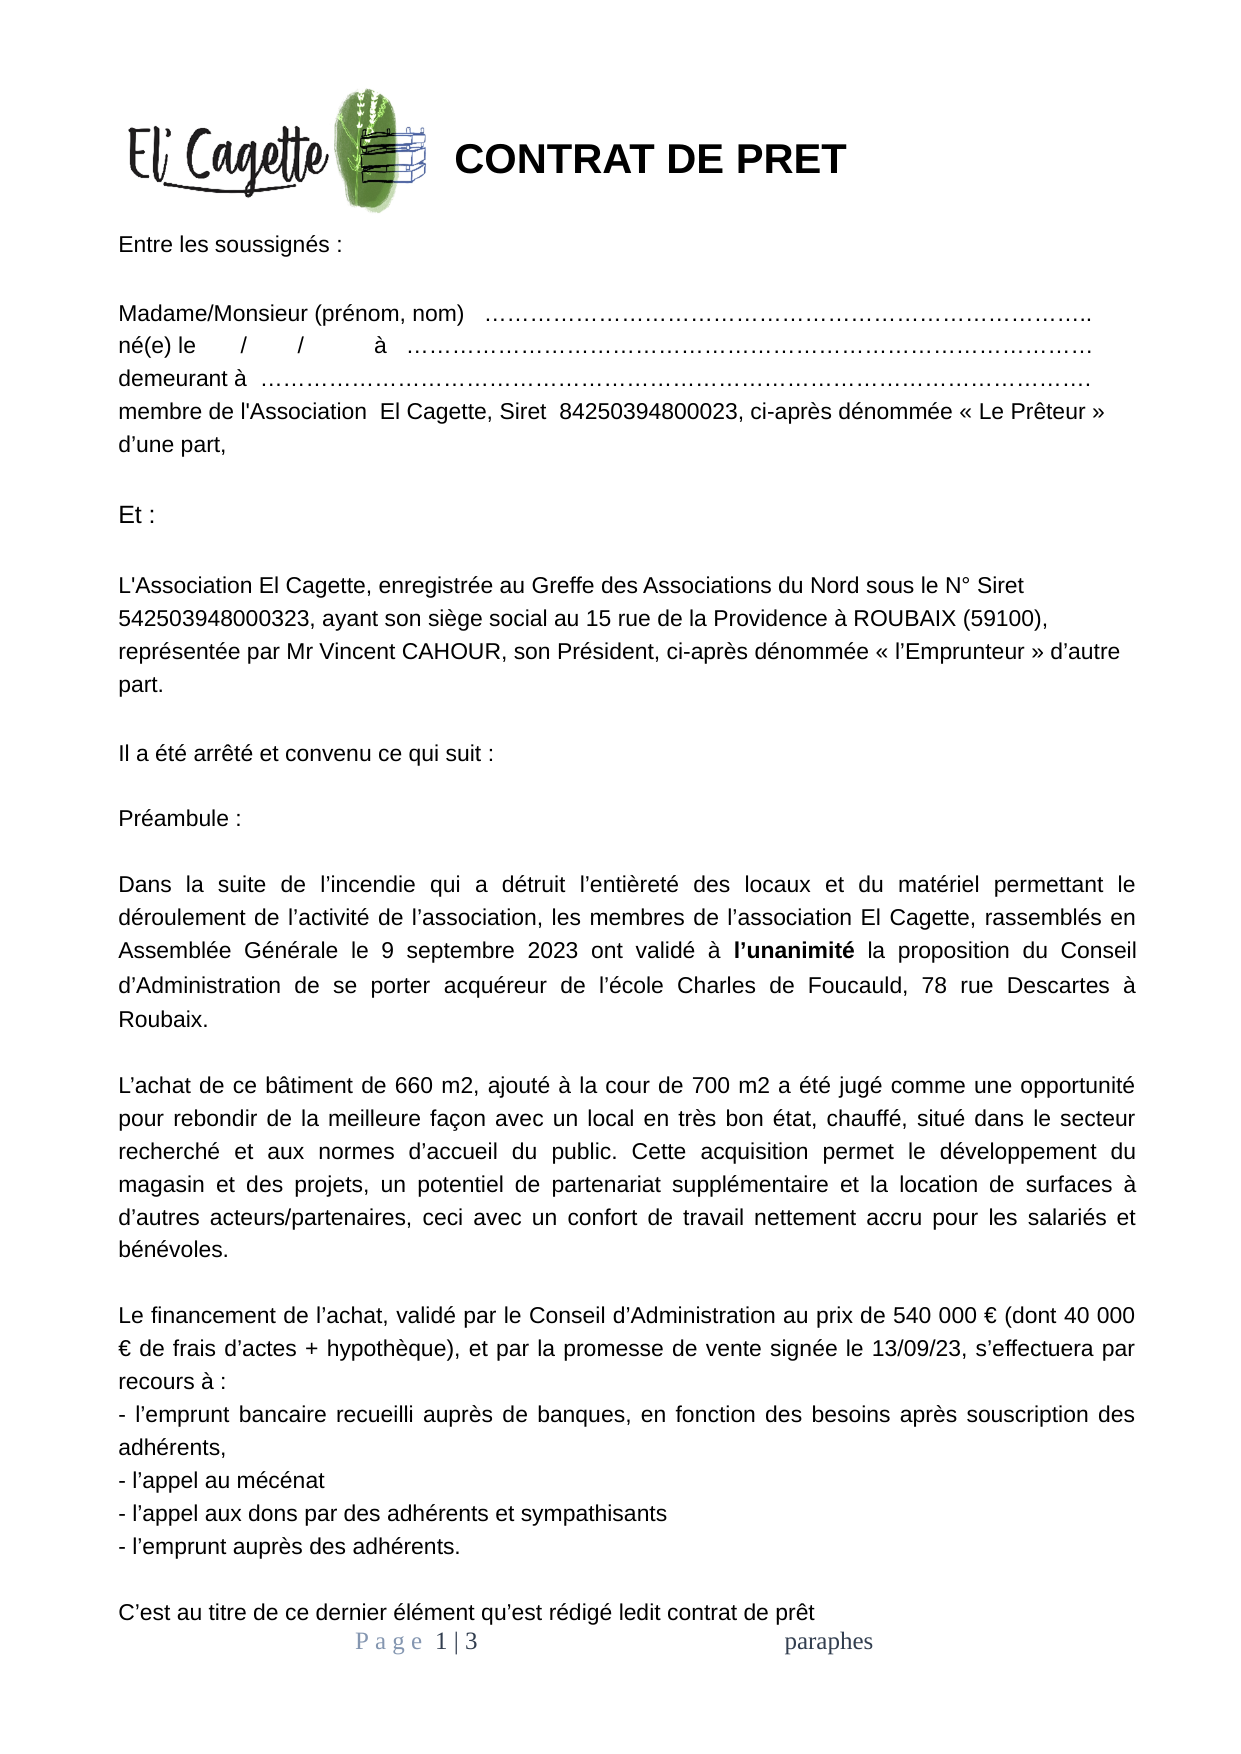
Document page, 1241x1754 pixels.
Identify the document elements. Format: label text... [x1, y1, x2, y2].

text demeurant à ………………………………………………………………………………………………. membre de l'Association El Cagette, Siret 84250394800023, ci-après dénommée « Le Prêteur » d’une part, [118, 365, 1137, 458]
text - l’appel au mécénat [118, 1467, 1137, 1493]
text - l’emprunt auprès des adhérents. [118, 1533, 1137, 1559]
text Entre les soussignés : [118, 231, 1137, 257]
text Préambule : [118, 805, 1137, 832]
text né(e) le / / à ……………………………………………………………………………… [118, 332, 1137, 359]
picture [118, 86, 432, 215]
text - l’emprunt bancaire recueilli auprès de banques, en fonction des besoins après souscription des adhérents, [118, 1401, 1137, 1460]
text Et : [118, 500, 1137, 529]
text Madame/Monsieur (prénom, nom) …………………………………………………………………….. [118, 299, 1137, 326]
text Dans la suite de l’incendie qui a détruit l’entièreté des locaux et du matériel permettant le déroulement de l’activité de l’association, les membres de l’association El Cagette, rassemblés en Assemblée Générale le 9 septembre 2023 ont validé à l’unanimité la proposition du Conseil d’Administration de se porter acquéreur de l’école Charles de Foucauld, 78 rue Descartes à Roubaix. [118, 871, 1137, 1032]
text Il a été arrêté et convenu ce qui suit : [118, 739, 1137, 766]
text - l’appel aux dons par des adhérents et sympathisants [118, 1500, 1137, 1526]
text L’achat de ce bâtiment de 660 m2, ajouté à la cour de 700 m2 a été jugé comme une opportunité pour rebondir de la meilleure façon avec un local en très bon état, chauffé, situé dans le secteur recherché et aux normes d’accueil du public. Cette acquisition permet le développement du magasin et des projets, un potentiel de partenariat supplémentaire et la location de surfaces à d’autres acteurs/partenaires, ceci avec un confort de travail nettement accru pour les salariés et bénévoles. [118, 1072, 1137, 1263]
text C’est au titre de ce dernier élément qu’est rédigé ledit contrat de prêt [118, 1598, 1137, 1625]
text L'Association El Cagette, enregistrée au Greffe des Associations du Nord sous le N° Siret 542503948000323, ayant son siège social au 15 rue de la Providence à ROUBAIX (59100), représentée par Mr Vincent CAHOUR, son Président, ci-après dénommée « l’Emprunteur » d’autre part. [118, 572, 1137, 697]
text Le financement de l’achat, validé par le Conseil d’Administration au prix de 540 000 € (dont 40 000 € de frais d’actes + hypothèque), et par la promesse de vente signée le 13/09/23, s’effectuera par recours à : [118, 1302, 1137, 1394]
text CONTRAT DE PRET [432, 135, 1137, 183]
